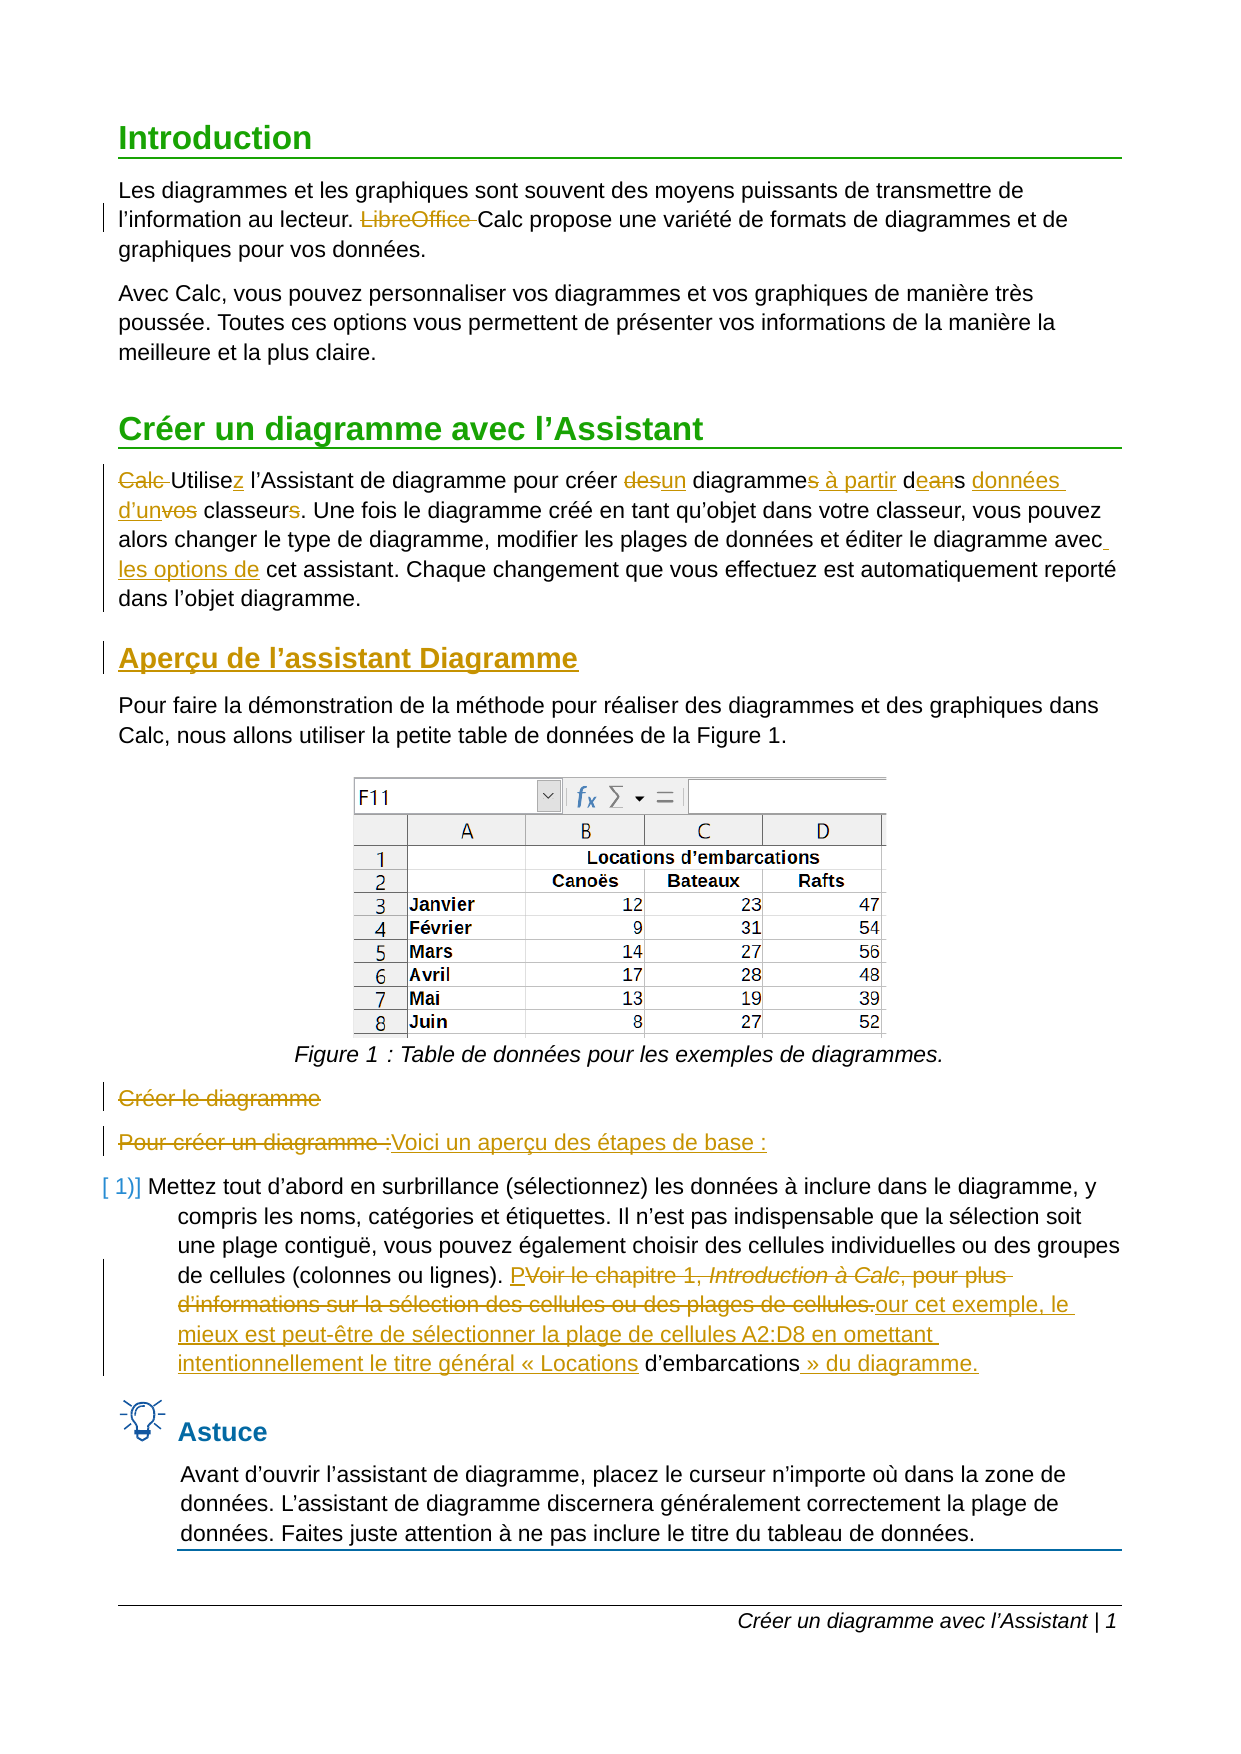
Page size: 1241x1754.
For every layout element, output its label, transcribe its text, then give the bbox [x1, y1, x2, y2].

subtitle Aperçu de l’assistant Diagramme [118, 641, 1122, 674]
picture [353, 777, 887, 1038]
text Pour faire la démonstration de la méthode pour réaliser des diagrammes et des graphiques dans Calc, nous allons utiliser la petite table de données de la Figure 1. [118, 689, 1122, 748]
list Astuce [118, 1398, 1122, 1447]
list Mettez tout d’abord en surbrillance (sélectionnez) les données à inclure dans le diagramme, y compris les noms, catégories et étiquettes. Il n’est pas indispensable que la sélection soit une plage contiguë, vous pouvez également choisir des cellules individuelles ou des groupes de cellules (colonnes ou lignes). Pour cet exemple, le mieux est peut-être de sélectionner la plage de cellules A2:D8 en omettant intentionnellement le titre général « Locations d’embarcations » du diagramme. [148, 1170, 1122, 1376]
text Avec Calc, vous pouvez personnaliser vos diagrammes et vos graphiques de manière très poussée. Toutes ces options vous permettent de présenter vos informations de la manière la meilleure et la plus claire. [118, 276, 1122, 365]
text Les diagrammes et les graphiques sont souvent des moyens puissants de transmettre de l’information au lecteur. Calc propose une variété de formats de diagrammes et de graphiques pour vos données. [118, 173, 1122, 262]
text Voici un aperçu des étapes de base : [118, 1101, 245, 1111]
text Avant d’ouvrir l’assistant de diagramme, placez le curseur n’importe où dans la zone de données. L’assistant de diagramme discernera généralement correctement la plage de données. Faites juste attention à ne pas inclure le titre du tableau de données. [177, 1455, 1122, 1549]
text Figure 1 : Table de données pour les exemples de diagrammes. [118, 1038, 1122, 1067]
subtitle Créer un diagramme avec l’Assistant [118, 409, 1122, 447]
subtitle Introduction [118, 118, 1122, 157]
text Voici un aperçu des étapes de base : [118, 1082, 1122, 1111]
text Utilisez l’Assistant de diagramme pour créer un diagramme à partir des données d’un classeur. Une fois le diagramme créé en tant qu’objet dans votre classeur, vous pouvez alors changer le type de diagramme, modifier les plages de données et éditer le diagramme avec les options de cet assistant. Chaque changement que vous effectuez est automatiquement reporté dans l’objet diagramme. [118, 464, 1122, 612]
